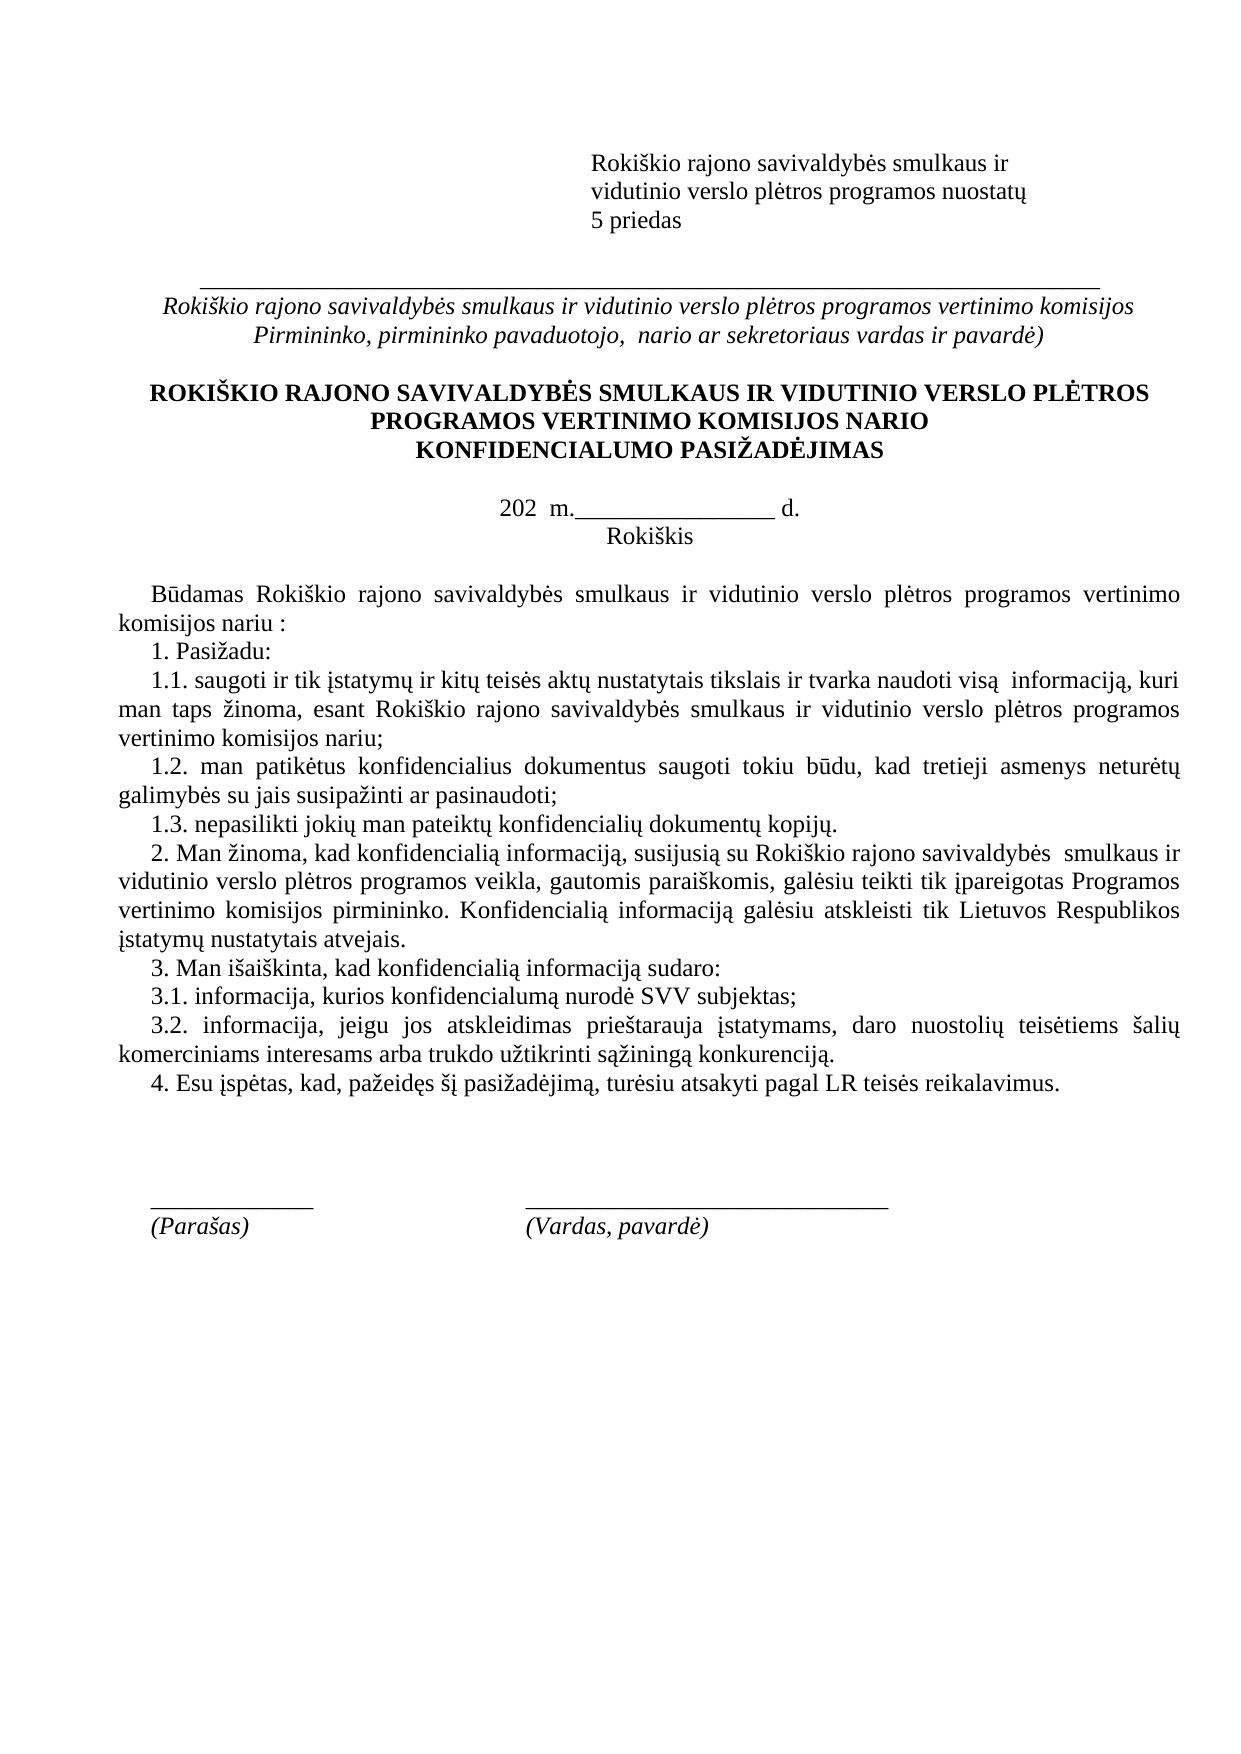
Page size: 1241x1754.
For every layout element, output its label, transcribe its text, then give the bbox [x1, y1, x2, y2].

text 1.1. saugoti ir tik įstatymų ir kitų teisės aktų nustatytais tikslais ir tvarka naudoti visą informaciją, kuri man taps žinoma, esant Rokiškio rajono savivaldybės smulkaus ir vidutinio verslo plėtros programos vertinimo komisijos nariu; [118, 665, 1181, 751]
text 4. Esu įspėtas, kad, pažeidęs šį pasižadėjimą, turėsiu atsakyti pagal LR teisės reikalavimus. [118, 1068, 1181, 1096]
text 3. Man išaiškinta, kad konfidencialią informaciją sudaro: [118, 953, 1181, 981]
text Rokiškio rajono savivaldybės smulkaus ir vidutinio verslo plėtros programos vertinimo komisijos [118, 291, 1181, 320]
text 1.2. man patikėtus konfidencialius dokumentus saugoti tokiu būdu, kad tretieji asmenys neturėtų galimybės su jais susipažinti ar pasinaudoti; [118, 751, 1181, 809]
text KONFIDENCIALUMO PASIŽADĖJIMAS [118, 435, 1181, 464]
text _____________ _____________________________ [151, 1183, 1181, 1211]
text 5 priedas [118, 205, 1181, 234]
text 1. Pasižadu: [118, 636, 1181, 665]
text (Parašas) (Vardas, pavardė) [151, 1211, 1181, 1240]
text Rokiškis [118, 521, 1181, 550]
text ROKIŠKIO RAJONO SAVIVALDYBĖS SMULKAUS IR VIDUTINIO VERSLO PLĖTROS PROGRAMOS VERTINIMO KOMISIJOS Nario [118, 378, 1181, 435]
text 202 m.________________ d. [118, 493, 1181, 521]
text Būdamas Rokiškio rajono savivaldybės smulkaus ir vidutinio verslo plėtros programos vertinimo komisijos nariu : [118, 579, 1181, 636]
text 2. Man žinoma, kad konfidencialią informaciją, susijusią su Rokiškio rajono savivaldybės smulkaus ir vidutinio verslo plėtros programos veikla, gautomis paraiškomis, galėsiu teikti tik įpareigotas Programos vertinimo komisijos pirmininko. Konfidencialią informaciją galėsiu atskleisti tik Lietuvos Respublikos įstatymų nustatytais atvejais. [118, 838, 1181, 953]
text 3.1. informacija, kurios konfidencialumą nurodė SVV subjektas; [118, 981, 1181, 1010]
text vidutinio verslo plėtros programos nuostatų [118, 176, 1181, 205]
text 3.2. informacija, jeigu jos atskleidimas prieštarauja įstatymams, daro nuostolių teisėtiems šalių komerciniams interesams arba trukdo užtikrinti sąžiningą konkurenciją. [118, 1010, 1181, 1068]
text 1.3. nepasilikti jokių man pateiktų konfidencialių dokumentų kopijų. [118, 809, 1181, 838]
text ________________________________________________________________________ [118, 263, 1181, 291]
text Rokiškio rajono savivaldybės smulkaus ir [118, 148, 1131, 176]
text Pirmininko, pirmininko pavaduotojo, nario ar sekretoriaus vardas ir pavardė) [118, 320, 1181, 349]
